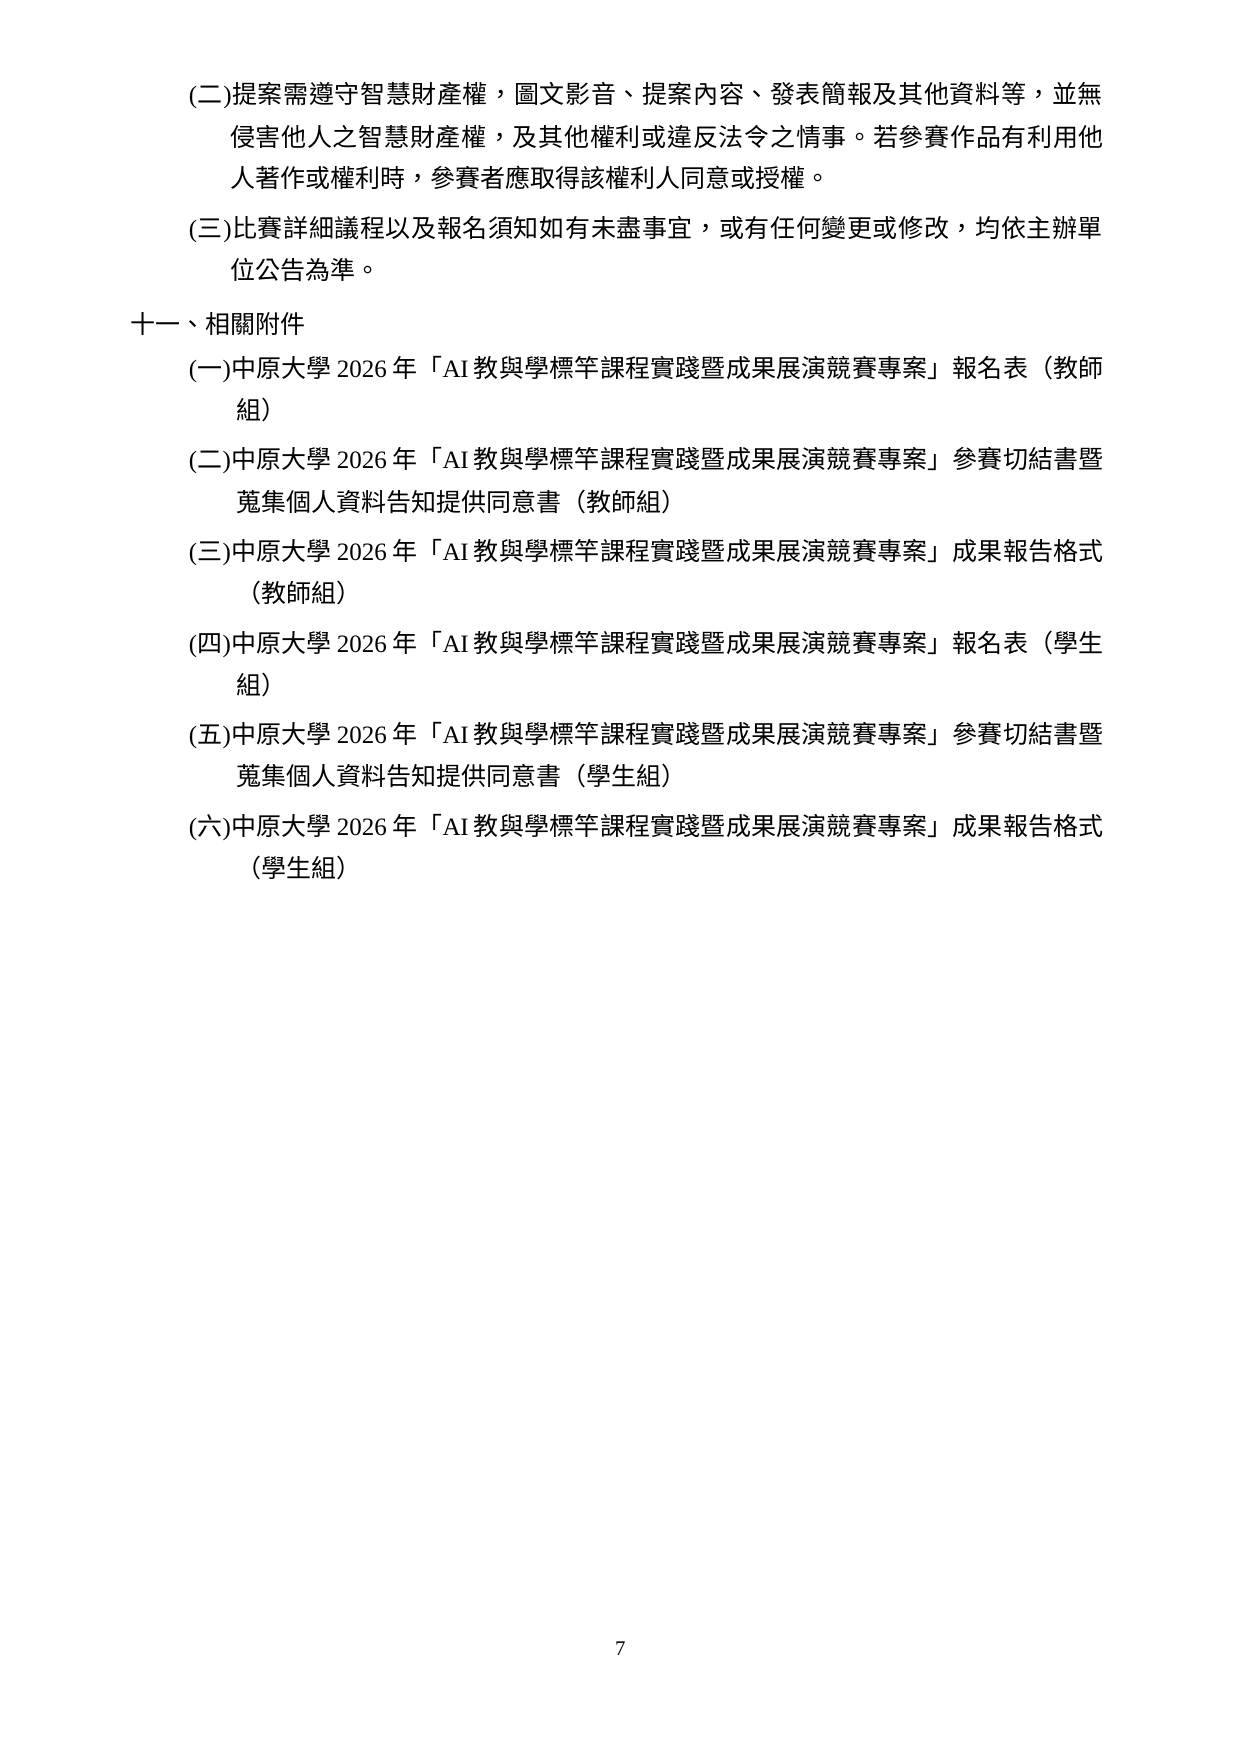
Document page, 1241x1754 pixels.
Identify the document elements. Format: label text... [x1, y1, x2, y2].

text (三)中原大學2026年「AI教與學標竿課程實踐暨成果展演競賽專案」成果報告格式（教師組） [188, 532, 1104, 610]
text (四)中原大學2026年「AI教與學標竿課程實踐暨成果展演競賽專案」報名表（學生組） [188, 623, 1104, 701]
text (二)中原大學2026年「AI教與學標竿課程實踐暨成果展演競賽專案」參賽切結書暨蒐集個人資料告知提供同意書（教師組） [188, 440, 1104, 518]
text (五)中原大學2026年「AI教與學標竿課程實踐暨成果展演競賽專案」參賽切結書暨蒐集個人資料告知提供同意書（學生組） [188, 715, 1104, 793]
text (六)中原大學2026年「AI教與學標竿課程實踐暨成果展演競賽專案」成果報告格式（學生組） [188, 806, 1104, 884]
subtitle 十一、相關附件 [130, 304, 1122, 341]
text (二)提案需遵守智慧財產權，圖文影音、提案內容、發表簡報及其他資料等，並無侵害他人之智慧財產權，及其他權利或違反法令之情事。若參賽作品有利用他人著作或權利時，參賽者應取得該權利人同意或授權。 [188, 75, 1104, 195]
text (一)中原大學2026年「AI教與學標竿課程實踐暨成果展演競賽專案」報名表（教師組） [188, 348, 1104, 427]
text (三)比賽詳細議程以及報名須知如有未盡事宜，或有任何變更或修改，均依主辦單位公告為準。 [188, 208, 1104, 287]
